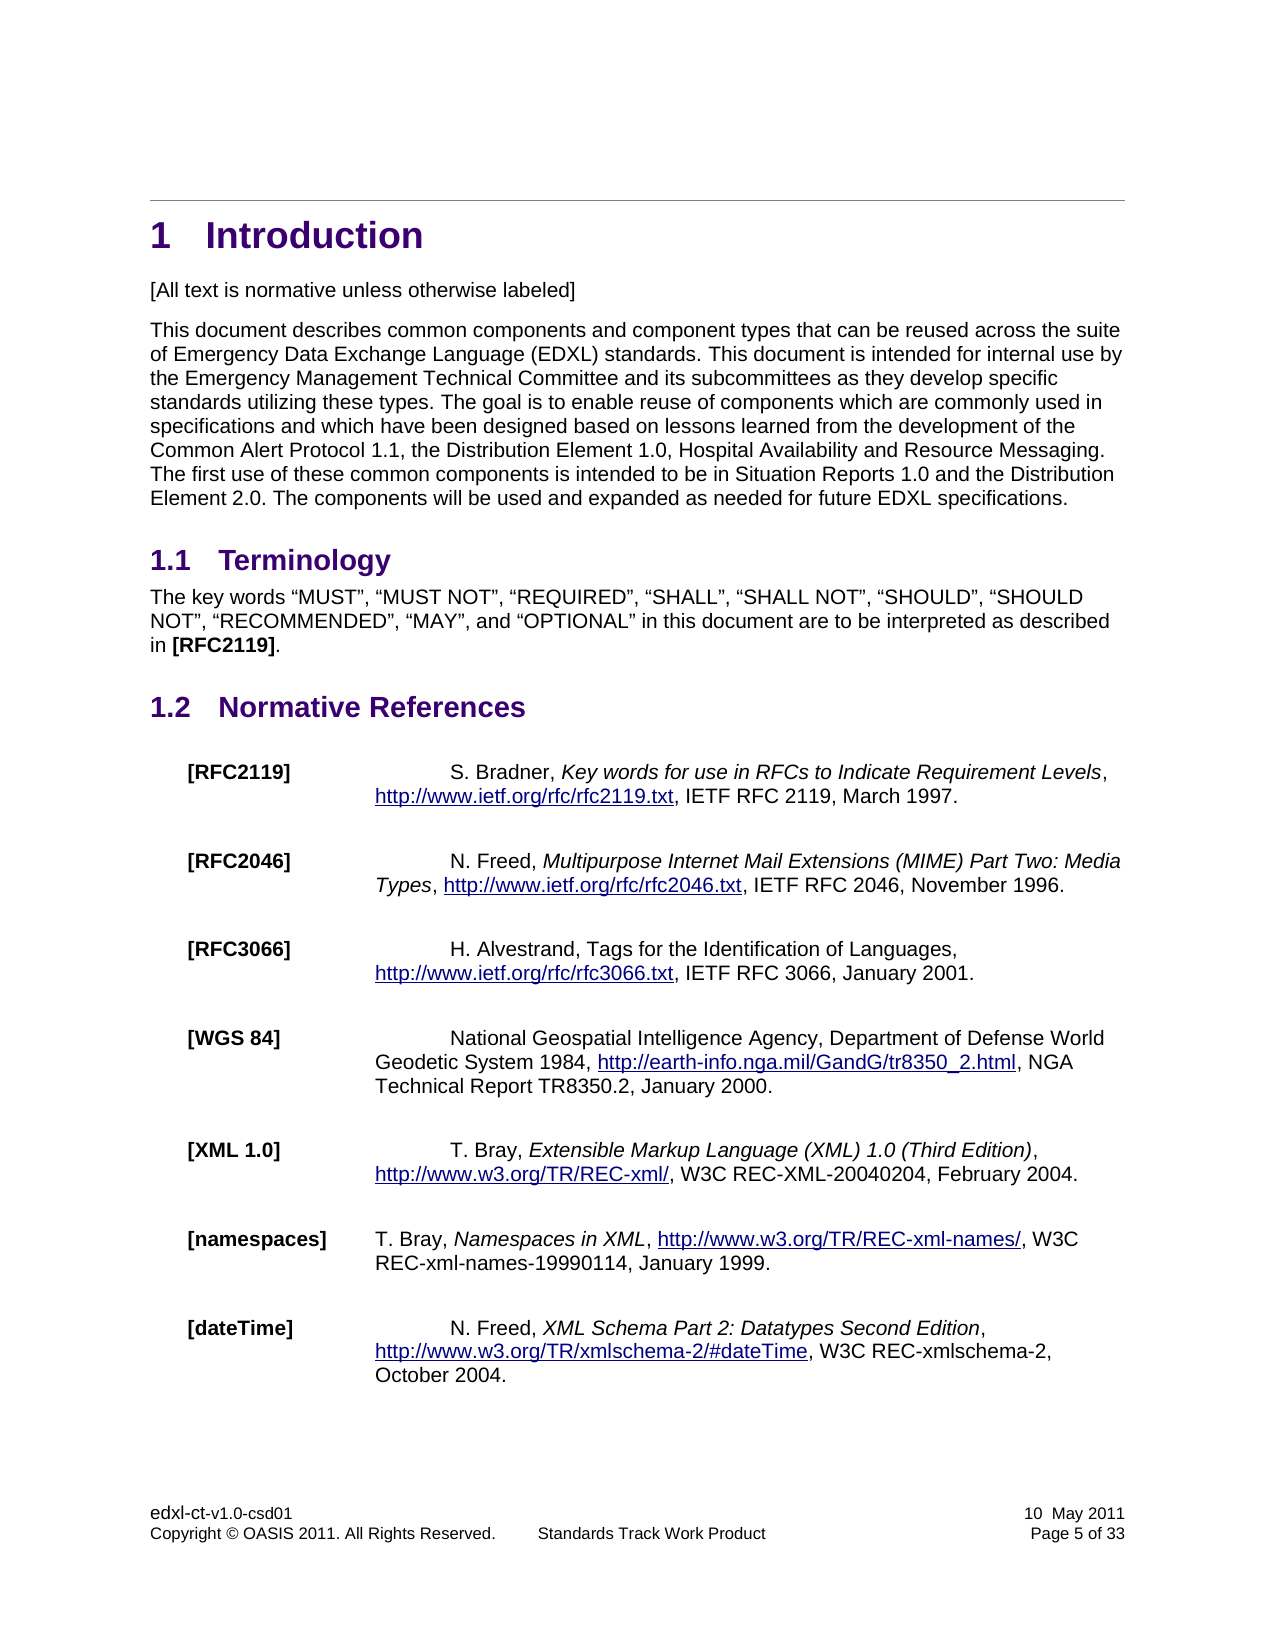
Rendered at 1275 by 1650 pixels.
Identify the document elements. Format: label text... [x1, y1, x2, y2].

text [XML 1.0] T. Bray, Extensible Markup Language (XML) 1.0 (Third Edition), http://www.w3.org/TR/REC-xml/, W3C REC-XML-20040204, February 2004. [187, 1138, 1125, 1186]
subtitle Terminology [150, 543, 1125, 577]
text [RFC3066] H. Alvestrand, Tags for the Identification of Languages, http://www.ietf.org/rfc/rfc3066.txt, IETF RFC 3066, January 2001. [187, 937, 1125, 985]
subtitle Introduction [150, 201, 1125, 257]
text [RFC2046] N. Freed, Multipurpose Internet Mail Extensions (MIME) Part Two: Media Types, http://www.ietf.org/rfc/rfc2046.txt, IETF RFC 2046, November 1996. [187, 849, 1125, 897]
text [All text is normative unless otherwise labeled] [150, 277, 1125, 301]
text This document describes common components and component types that can be reused across the suite of Emergency Data Exchange Language (EDXL) standards. This document is intended for internal use by the Emergency Management Technical Committee and its subcommittees as they develop specific standards utilizing these types. The goal is to enable reuse of components which are commonly used in specifications and which have been designed based on lessons learned from the development of the Common Alert Protocol 1.1, the Distribution Element 1.0, Hospital Availability and Resource Messaging. The first use of these common components is intended to be in Situation Reports 1.0 and the Distribution Element 2.0. The components will be used and expanded as needed for future EDXL specifications. [150, 318, 1125, 510]
subtitle Normative References [150, 690, 1125, 724]
text The key words “MUST”, “MUST NOT”, “REQUIRED”, “SHALL”, “SHALL NOT”, “SHOULD”, “SHOULD NOT”, “RECOMMENDED”, “MAY”, and “OPTIONAL” in this document are to be interpreted as described in [RFC2119]. [150, 585, 1125, 657]
text [WGS 84] National Geospatial Intelligence Agency, Department of Defense World Geodetic System 1984, http://earth-info.nga.mil/GandG/tr8350_2.html, NGA Technical Report TR8350.2, January 2000. [187, 1026, 1125, 1098]
text [RFC2119] S. Bradner, Key words for use in RFCs to Indicate Requirement Levels, http://www.ietf.org/rfc/rfc2119.txt, IETF RFC 2119, March 1997. [187, 760, 1125, 808]
text [namespaces] T. Bray, Namespaces in XML, http://www.w3.org/TR/REC-xml-names/, W3C REC-xml-names-19990114, January 1999. [187, 1227, 1125, 1275]
text [dateTime] N. Freed, XML Schema Part 2: Datatypes Second Edition, http://www.w3.org/TR/xmlschema-2/#dateTime, W3C REC-xmlschema-2, October 2004. [187, 1315, 1125, 1387]
